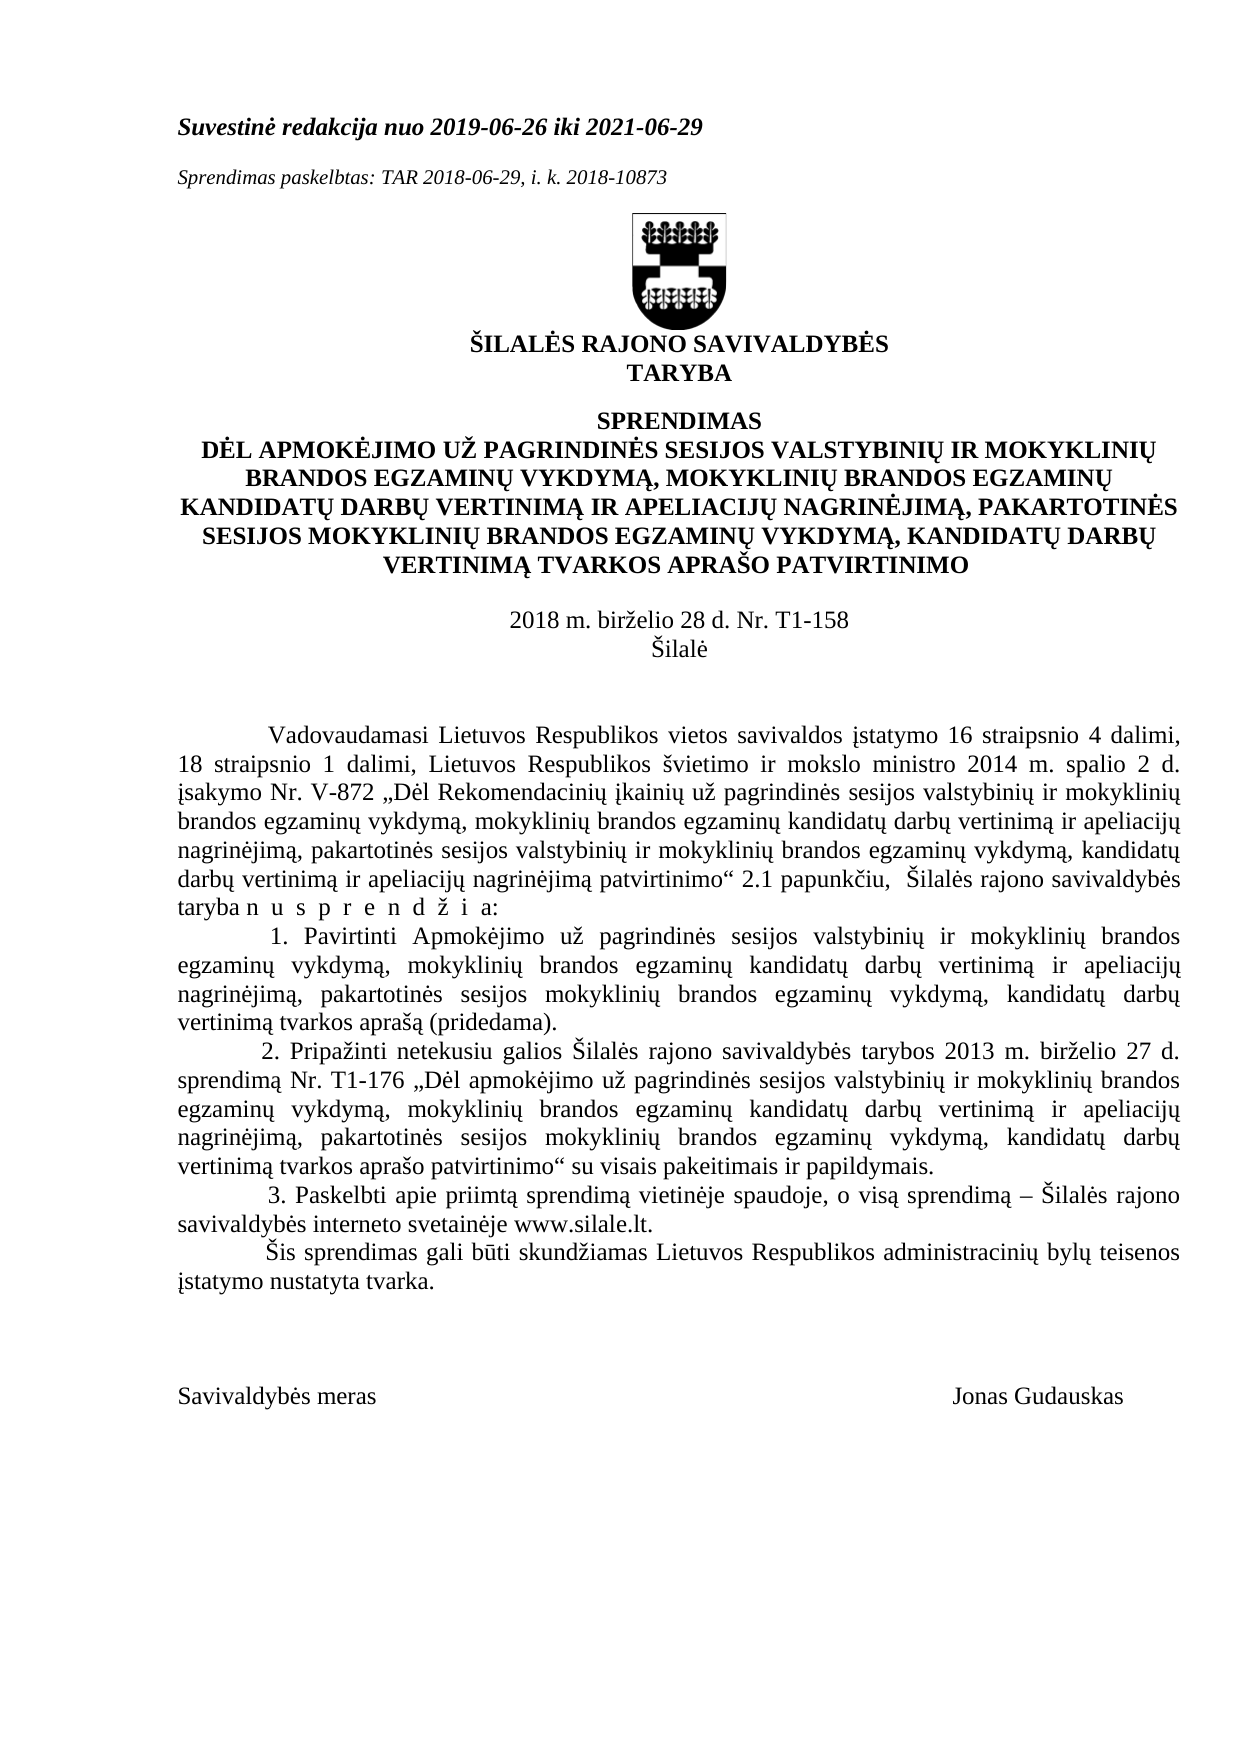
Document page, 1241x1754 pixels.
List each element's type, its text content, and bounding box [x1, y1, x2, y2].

text Sprendimas paskelbtas: TAR 2018-06-29, i. k. 2018-10873 [177, 165, 1181, 189]
text SPRENDIMAS [177, 406, 1181, 435]
text 3. Paskelbti apie priimtą sprendimą vietinėje spaudoje, o visą sprendimą – Šilalės rajono savivaldybės interneto svetainėje www.silale.lt. [177, 1180, 1181, 1237]
text 1. Pavirtinti Apmokėjimo už pagrindinės sesijos valstybinių ir mokyklinių brandos egzaminų vykdymą, mokyklinių brandos egzaminų kandidatų darbų vertinimą ir apeliacijų nagrinėjimą, pakartotinės sesijos mokyklinių brandos egzaminų vykdymą, kandidatų darbų vertinimą tvarkos aprašą (pridedama). [177, 921, 1181, 1036]
text 2. Pripažinti netekusiu galios Šilalės rajono savivaldybės tarybos 2013 m. birželio 27 d. sprendimą Nr. T1-176 „Dėl apmokėjimo už pagrindinės sesijos valstybinių ir mokyklinių brandos egzaminų vykdymą, mokyklinių brandos egzaminų kandidatų darbų vertinimą ir apeliacijų nagrinėjimą, pakartotinės sesijos mokyklinių brandos egzaminų vykdymą, kandidatų darbų vertinimą tvarkos aprašo patvirtinimo“ su visais pakeitimais ir papildymais. [177, 1036, 1181, 1180]
text Šis sprendimas gali būti skundžiamas Lietuvos Respublikos administracinių bylų teisenos įstatymo nustatyta tvarka. [177, 1237, 1181, 1295]
text Suvestinė redakcija nuo 2019-06-26 iki 2021-06-29 [177, 112, 1181, 141]
text Šilalė [177, 634, 1181, 662]
text ŠILALĖS RAJONO SAVIVALDYBĖS [177, 329, 1181, 358]
text DĖL APMOKĖJIMO UŽ PAGRINDINĖS SESIJOS VALSTYBINIŲ IR MOKYKLINIŲ BRANDOS EGZAMINŲ VYKDYMĄ, MOKYKLINIŲ BRANDOS EGZAMINŲ KANDIDATŲ DARBŲ VERTINIMĄ IR APELIACIJŲ NAGRINĖJIMĄ, PAKARTOTINĖS SESIJOS MOKYKLINIŲ BRANDOS EGZAMINŲ VYKDYMĄ, KANDIDATŲ DARBŲ VERTINIMĄ TVARKOS APRAŠO PATVIRTINIMO [177, 435, 1181, 578]
text TARYBA [177, 358, 1181, 387]
text 2018 m. birželio 28 d. Nr. T1-158 [177, 605, 1181, 634]
text Savivaldybės meras Jonas Gudauskas [177, 1381, 1181, 1410]
text Vadovaudamasi Lietuvos Respublikos vietos savivaldos įstatymo 16 straipsnio 4 dalimi, 18 straipsnio 1 dalimi, Lietuvos Respublikos švietimo ir mokslo ministro 2014 m. spalio 2 d. įsakymo Nr. V-872 „Dėl Rekomendacinių įkainių už pagrindinės sesijos valstybinių ir mokyklinių brandos egzaminų vykdymą, mokyklinių brandos egzaminų kandidatų darbų vertinimą ir apeliacijų nagrinėjimą, pakartotinės sesijos valstybinių ir mokyklinių brandos egzaminų vykdymą, kandidatų darbų vertinimą ir apeliacijų nagrinėjimą patvirtinimo“ 2.1 papunkčiu, Šilalės rajono savivaldybės taryba nusprendžia: [177, 720, 1181, 921]
